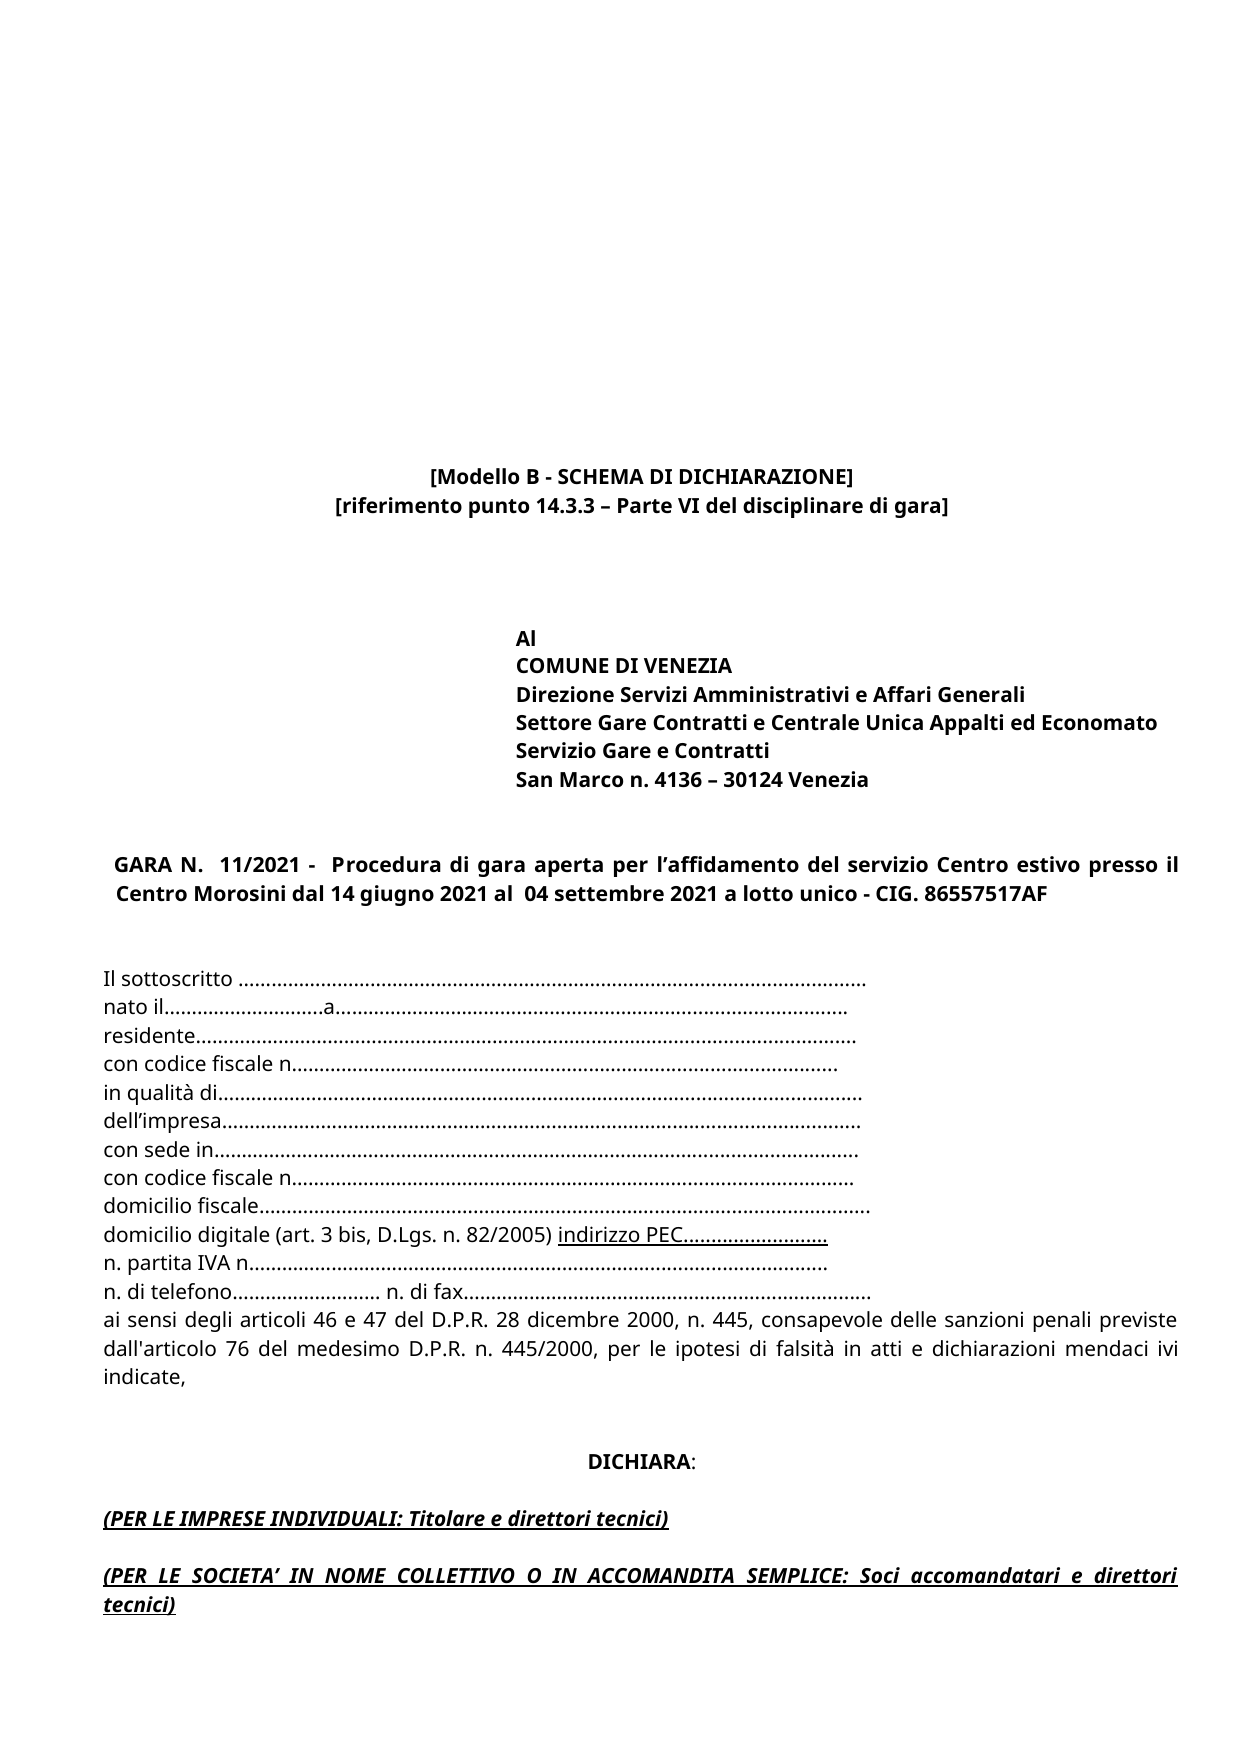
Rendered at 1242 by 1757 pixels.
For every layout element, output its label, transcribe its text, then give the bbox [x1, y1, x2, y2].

subtitle Settore Gare Contratti e Centrale Unica Appalti ed Economato [516, 708, 1180, 737]
text con codice fiscale n……………………………………………………………................................. [103, 1163, 1180, 1192]
text n. partita IVA n………………………………………………………………................................. [103, 1248, 1180, 1277]
text San Marco n. 4136 – 30124 Venezia [516, 765, 1180, 793]
text [riferimento punto 14.3.3 – Parte VI del disciplinare di gara] [103, 491, 1180, 519]
subtitle COMUNE DI VENEZIA [516, 651, 1180, 680]
text n. di telefono……………………… n. di fax………………………………………….......................... [103, 1277, 1180, 1305]
text ai sensi degli articoli 46 e 47 del D.P.R. 28 dicembre 2000, n. 445, consapevole delle sanzioni penali previste dall'articolo 76 del medesimo D.P.R. n. 445/2000, per le ipotesi di falsità in atti e dichiarazioni mendaci ivi indicate, [103, 1305, 1180, 1391]
text Il sottoscritto ………………………………………………………………………..............................… [103, 964, 1180, 992]
text nato il………………………..a……………………………………………………….............................. [103, 992, 1180, 1021]
text residente……………………………………………………………………………….............................. [103, 1021, 1180, 1049]
text (PER LE IMPRESE INDIVIDUALI: Titolare e direttori tecnici) [103, 1504, 1180, 1533]
subtitle Direzione Servizi Amministrativi e Affari Generali [516, 680, 1180, 708]
text [Modello B - SCHEMA DI DICHIARAZIONE] [103, 462, 1180, 491]
text con codice fiscale n…………………………………………...……………................................. [103, 1049, 1180, 1078]
text domicilio fiscale……………………………………………………………………….............................. [103, 1192, 1180, 1220]
subtitle Servizio Gare e Contratti [516, 737, 1180, 765]
subtitle Al [516, 626, 1180, 651]
text (PER LE SOCIETA’ IN NOME COLLETTIVO O IN ACCOMANDITA SEMPLICE: Soci accomandatari e direttori tecnici) [103, 1561, 1180, 1618]
text in qualità di…………………………………………………………………………................................. [103, 1078, 1180, 1106]
text con sede in…………………………………………………………………………….............................. [103, 1135, 1180, 1163]
text GARA N. 11/2021 - Procedura di gara aperta per l’affidamento del servizio Centro estivo presso il Centro Morosini dal 14 giugno 2021 al 04 settembre 2021 a lotto unico - CIG. 86557517AF [9, 850, 1180, 907]
text DICHIARA: [103, 1447, 1180, 1476]
text domicilio digitale (art. 3 bis, D.Lgs. n. 82/2005) indirizzo PEC.......................… [103, 1220, 1180, 1248]
text dell’impresa……………………………………………………………….…………............................... [103, 1106, 1180, 1135]
